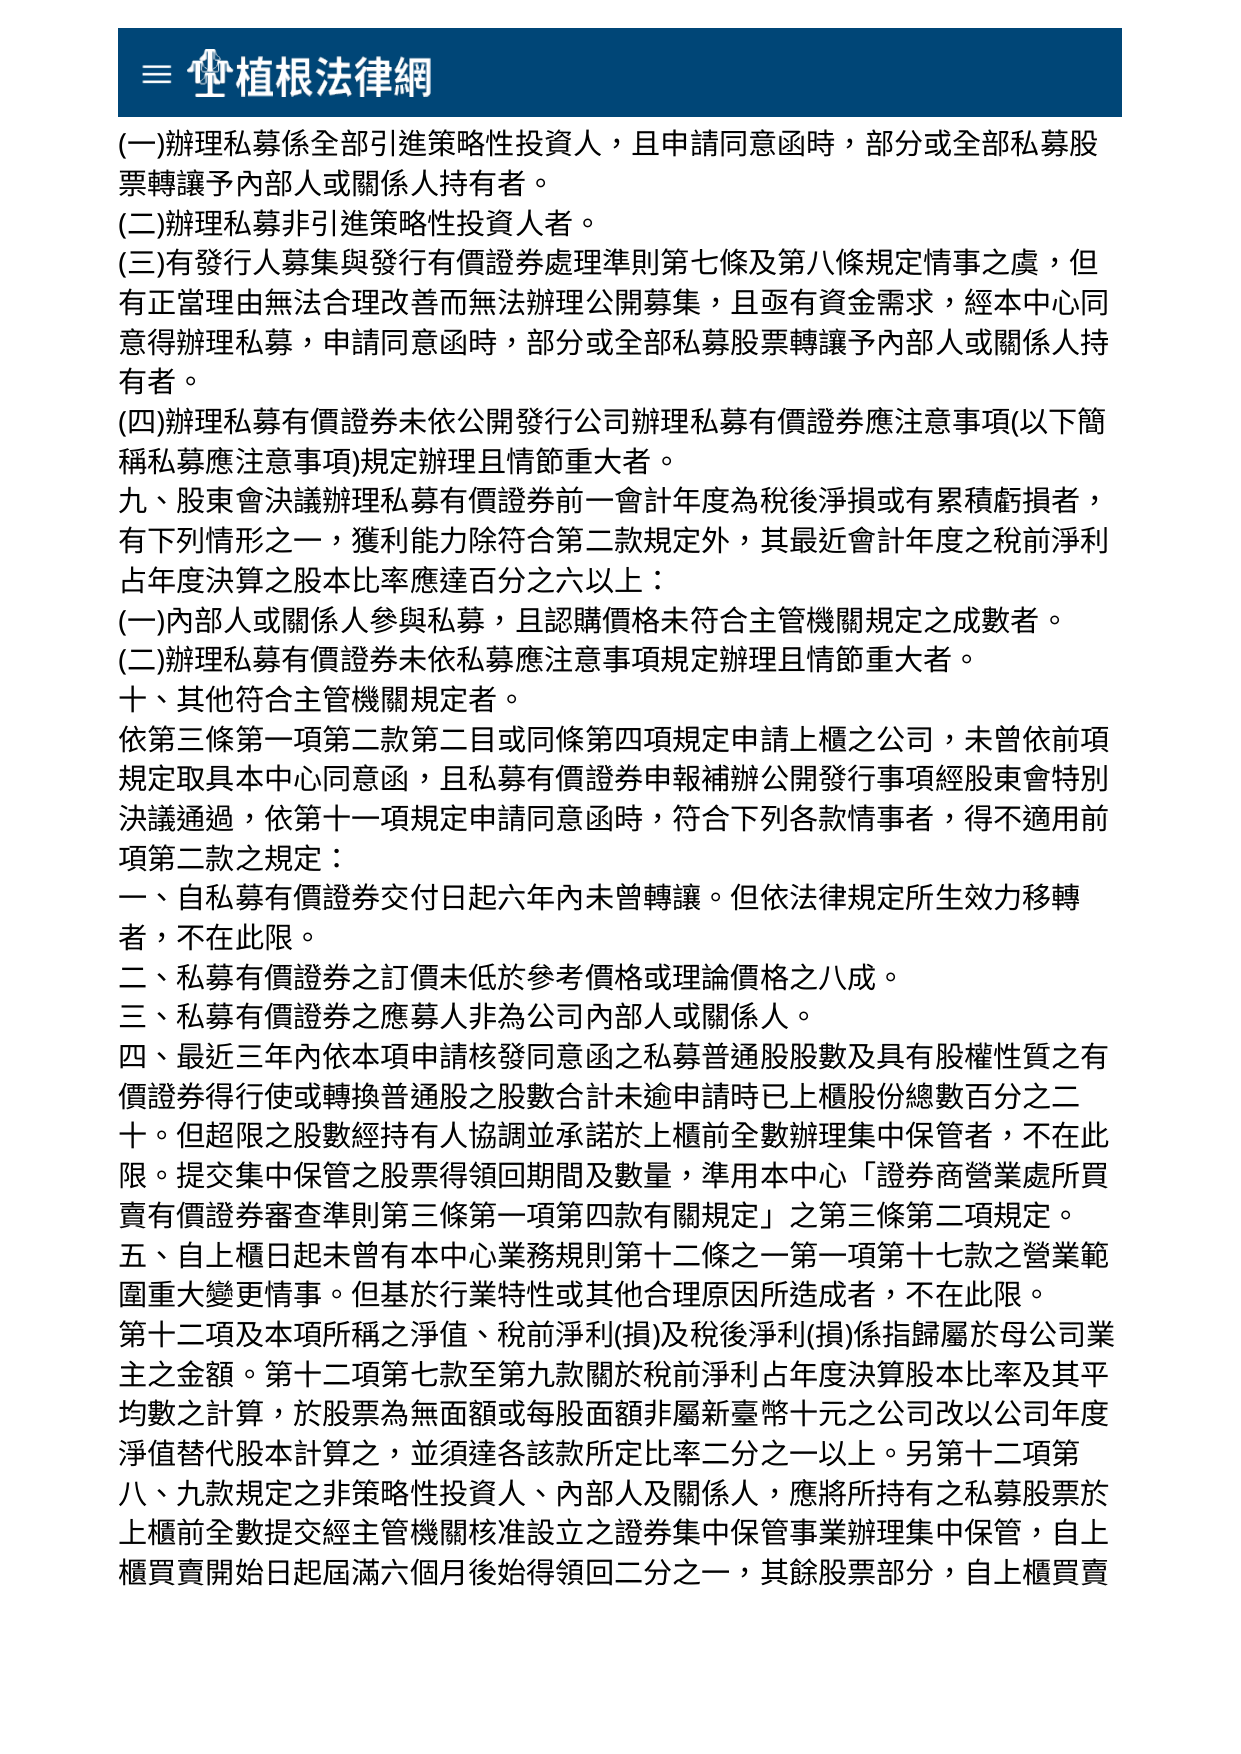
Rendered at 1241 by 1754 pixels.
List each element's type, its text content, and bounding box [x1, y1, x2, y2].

text (一)辦理私募係全部引進策略性投資人，且申請同意函時，部分或全部私募股票轉讓予內部人或關係人持有者。 [118, 123, 1122, 203]
text 第十二項及本項所稱之淨值、稅前淨利(損)及稅後淨利(損)係指歸屬於母公司業主之金額。第十二項第七款至第九款關於稅前淨利占年度決算股本比率及其平均數之計算，於股票為無面額或每股面額非屬新臺幣十元之公司改以公司年度淨值替代股本計算之，並須達各該款所定比率二分之一以上。另第十二項第八、九款規定之非策略性投資人、內部人及關係人，應將所持有之私募股票於上櫃前全數提交經主管機關核准設立之證券集中保管事業辦理集中保管，自上櫃買賣開始日起屆滿六個月後始得領回二分之一，其餘股票部分，自上櫃買賣 [118, 1314, 1122, 1592]
picture [118, 28, 1122, 117]
text 二、私募有價證券之訂價未低於參考價格或理論價格之八成。 [118, 957, 1122, 997]
text (二)辦理私募有價證券未依私募應注意事項規定辦理且情節重大者。 [118, 639, 1122, 679]
text (一)內部人或關係人參與私募，且認購價格未符合主管機關規定之成數者。 [118, 600, 1122, 639]
text 依第三條第一項第二款第二目或同條第四項規定申請上櫃之公司，未曾依前項規定取具本中心同意函，且私募有價證券申報補辦公開發行事項經股東會特別決議通過，依第十一項規定申請同意函時，符合下列各款情事者，得不適用前項第二款之規定： [118, 719, 1122, 878]
text 一、自私募有價證券交付日起六年內未曾轉讓。但依法律規定所生效力移轉者，不在此限。 [118, 878, 1122, 957]
text (四)辦理私募有價證券未依公開發行公司辦理私募有價證券應注意事項(以下簡稱私募應注意事項)規定辦理且情節重大者。 [118, 401, 1122, 481]
text 十、其他符合主管機關規定者。 [118, 679, 1122, 719]
text (二)辦理私募非引進策略性投資人者。 [118, 203, 1122, 243]
text 九、股東會決議辦理私募有價證券前一會計年度為稅後淨損或有累積虧損者，有下列情形之一，獲利能力除符合第二款規定外，其最近會計年度之稅前淨利占年度決算之股本比率應達百分之六以上： [118, 481, 1122, 600]
text 三、私募有價證券之應募人非為公司內部人或關係人。 [118, 997, 1122, 1036]
text 四、最近三年內依本項申請核發同意函之私募普通股股數及具有股權性質之有價證券得行使或轉換普通股之股數合計未逾申請時已上櫃股份總數百分之二十。但超限之股數經持有人協調並承諾於上櫃前全數辦理集中保管者，不在此限。提交集中保管之股票得領回期間及數量，準用本中心「證券商營業處所買賣有價證券審查準則第三條第一項第四款有關規定」之第三條第二項規定。 [118, 1036, 1122, 1235]
text (三)有發行人募集與發行有價證券處理準則第七條及第八條規定情事之虞，但有正當理由無法合理改善而無法辦理公開募集，且亟有資金需求，經本中心同意得辦理私募，申請同意函時，部分或全部私募股票轉讓予內部人或關係人持有者。 [118, 243, 1122, 401]
text 五、自上櫃日起未曾有本中心業務規則第十二條之一第一項第十七款之營業範圍重大變更情事。但基於行業特性或其他合理原因所造成者，不在此限。 [118, 1235, 1122, 1314]
